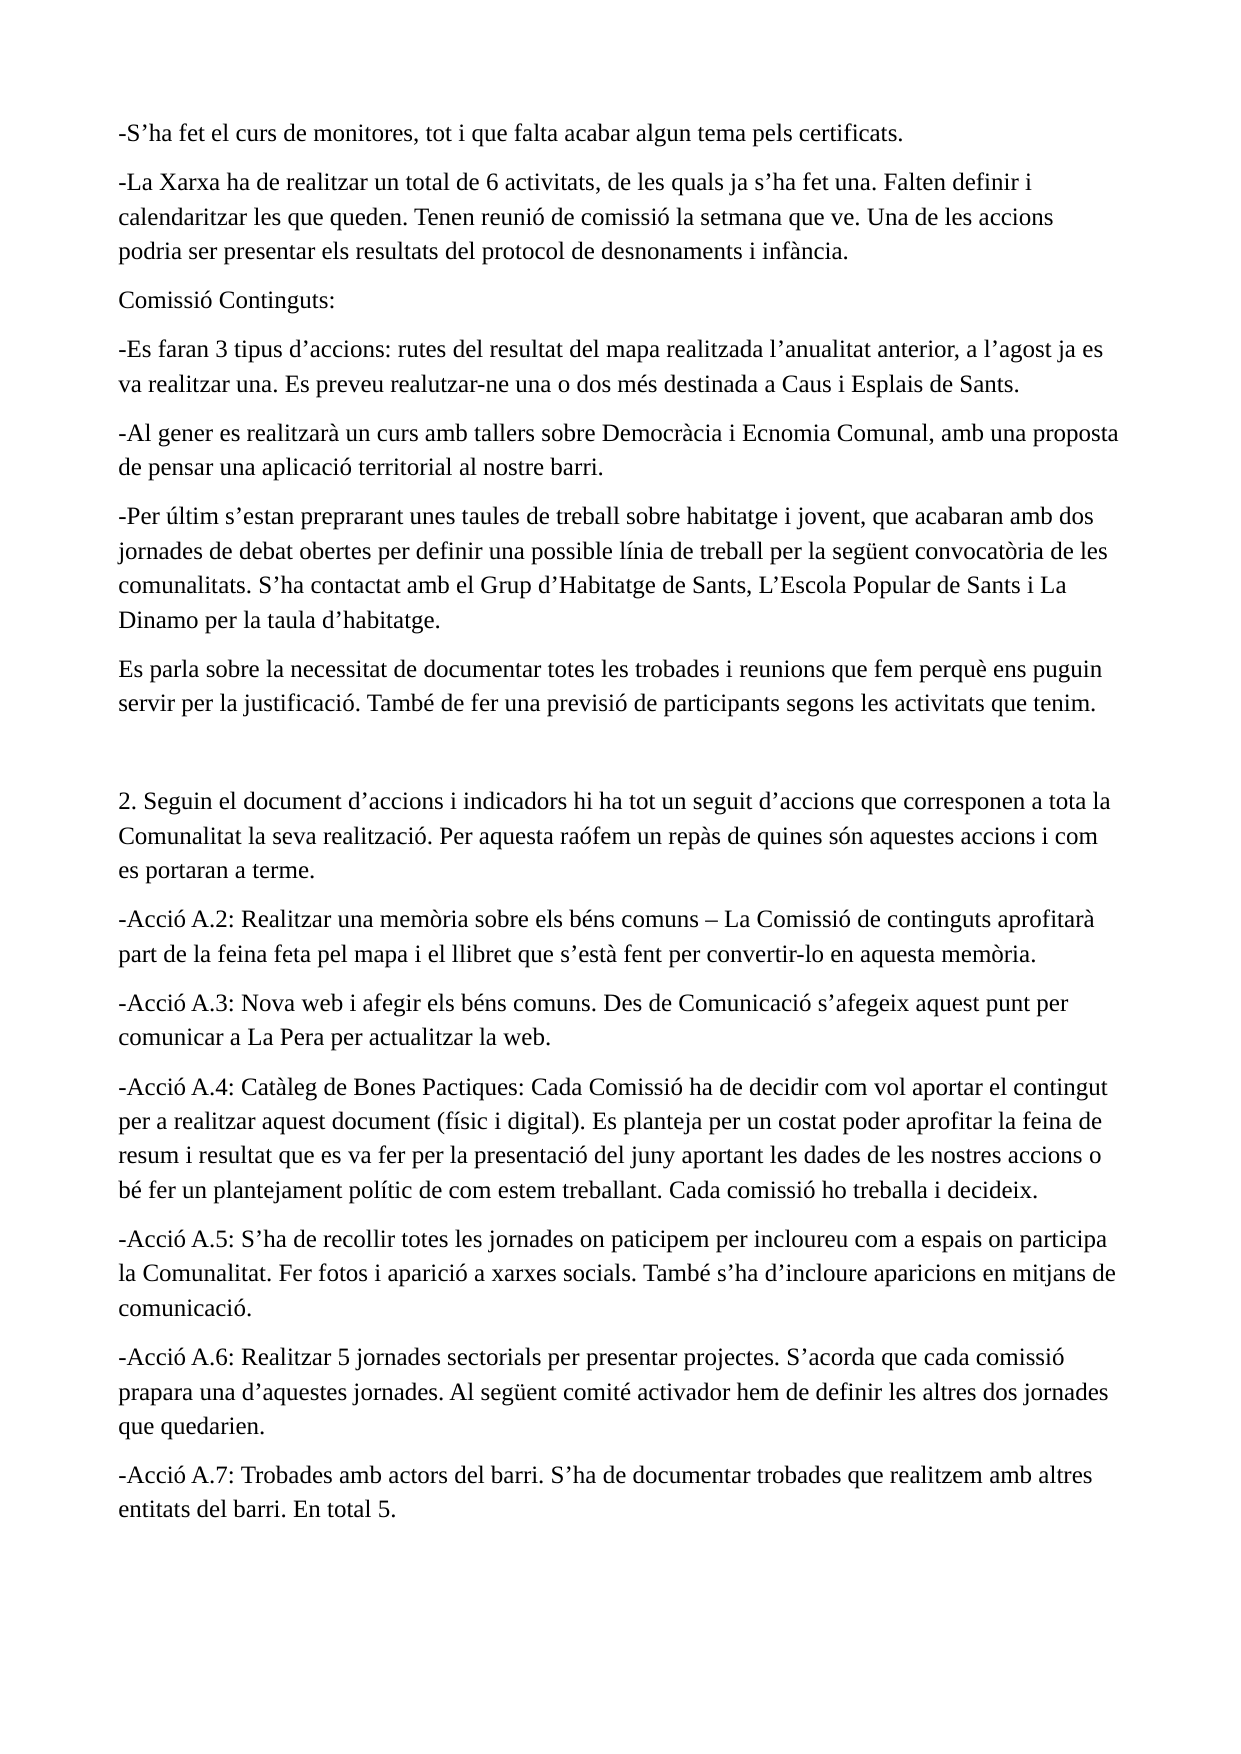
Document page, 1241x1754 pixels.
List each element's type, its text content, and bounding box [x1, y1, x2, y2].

text -Es faran 3 tipus d’accions: rutes del resultat del mapa realitzada l’anualitat anterior, a l’agost ja es va realitzar una. Es preveu realutzar-ne una o dos més destinada a Caus i Esplais de Sants. [118, 334, 1122, 397]
text Es parla sobre la necessitat de documentar totes les trobades i reunions que fem perquè ens puguin servir per la justificació. També de fer una previsió de participants segons les activitats que tenim. [118, 654, 1122, 717]
text -Per últim s’estan preprarant unes taules de treball sobre habitatge i jovent, que acabaran amb dos jornades de debat obertes per definir una possible línia de treball per la següent convocatòria de les comunalitats. S’ha contactat amb el Grup d’Habitatge de Sants, L’Escola Popular de Sants i La Dinamo per la taula d’habitatge. [118, 501, 1122, 633]
text -Acció A.4: Catàleg de Bones Pactiques: Cada Comissió ha de decidir com vol aportar el contingut per a realitzar aquest document (físic i digital). Es planteja per un costat poder aprofitar la feina de resum i resultat que es va fer per la presentació del juny aportant les dades de les nostres accions o bé fer un plantejament polític de com estem treballant. Cada comissió ho treballa i decideix. [118, 1072, 1122, 1204]
text -Acció A.6: Realitzar 5 jornades sectorials per presentar projectes. S’acorda que cada comissió prapara una d’aquestes jornades. Al següent comité activador hem de definir les altres dos jornades que quedarien. [118, 1342, 1122, 1440]
text Comissió Continguts: [118, 285, 1122, 314]
text 2. Seguin el document d’accions i indicadors hi ha tot un seguit d’accions que corresponen a tota la Comunalitat la seva realització. Per aquesta raófem un repàs de quines són aquestes accions i com es portaran a terme. [118, 786, 1122, 884]
text -Acció A.2: Realitzar una memòria sobre els béns comuns – La Comissió de continguts aprofitarà part de la feina feta pel mapa i el llibret que s’està fent per convertir-lo en aquesta memòria. [118, 904, 1122, 968]
text -Acció A.5: S’ha de recollir totes les jornades on paticipem per incloureu com a espais on participa la Comunalitat. Fer fotos i aparició a xarxes socials. També s’ha d’incloure aparicions en mitjans de comunicació. [118, 1224, 1122, 1322]
text -La Xarxa ha de realitzar un total de 6 activitats, de les quals ja s’ha fet una. Falten definir i calendaritzar les que queden. Tenen reunió de comissió la setmana que ve. Una de les accions podria ser presentar els resultats del protocol de desnonaments i infància. [118, 167, 1122, 265]
text -S’ha fet el curs de monitores, tot i que falta acabar algun tema pels certificats. [118, 118, 1122, 147]
text -Acció A.7: Trobades amb actors del barri. S’ha de documentar trobades que realitzem amb altres entitats del barri. En total 5. [118, 1460, 1122, 1523]
text -Acció A.3: Nova web i afegir els béns comuns. Des de Comunicació s’afegeix aquest punt per comunicar a La Pera per actualitzar la web. [118, 988, 1122, 1051]
text -Al gener es realitzarà un curs amb tallers sobre Democràcia i Ecnomia Comunal, amb una proposta de pensar una aplicació territorial al nostre barri. [118, 418, 1122, 481]
